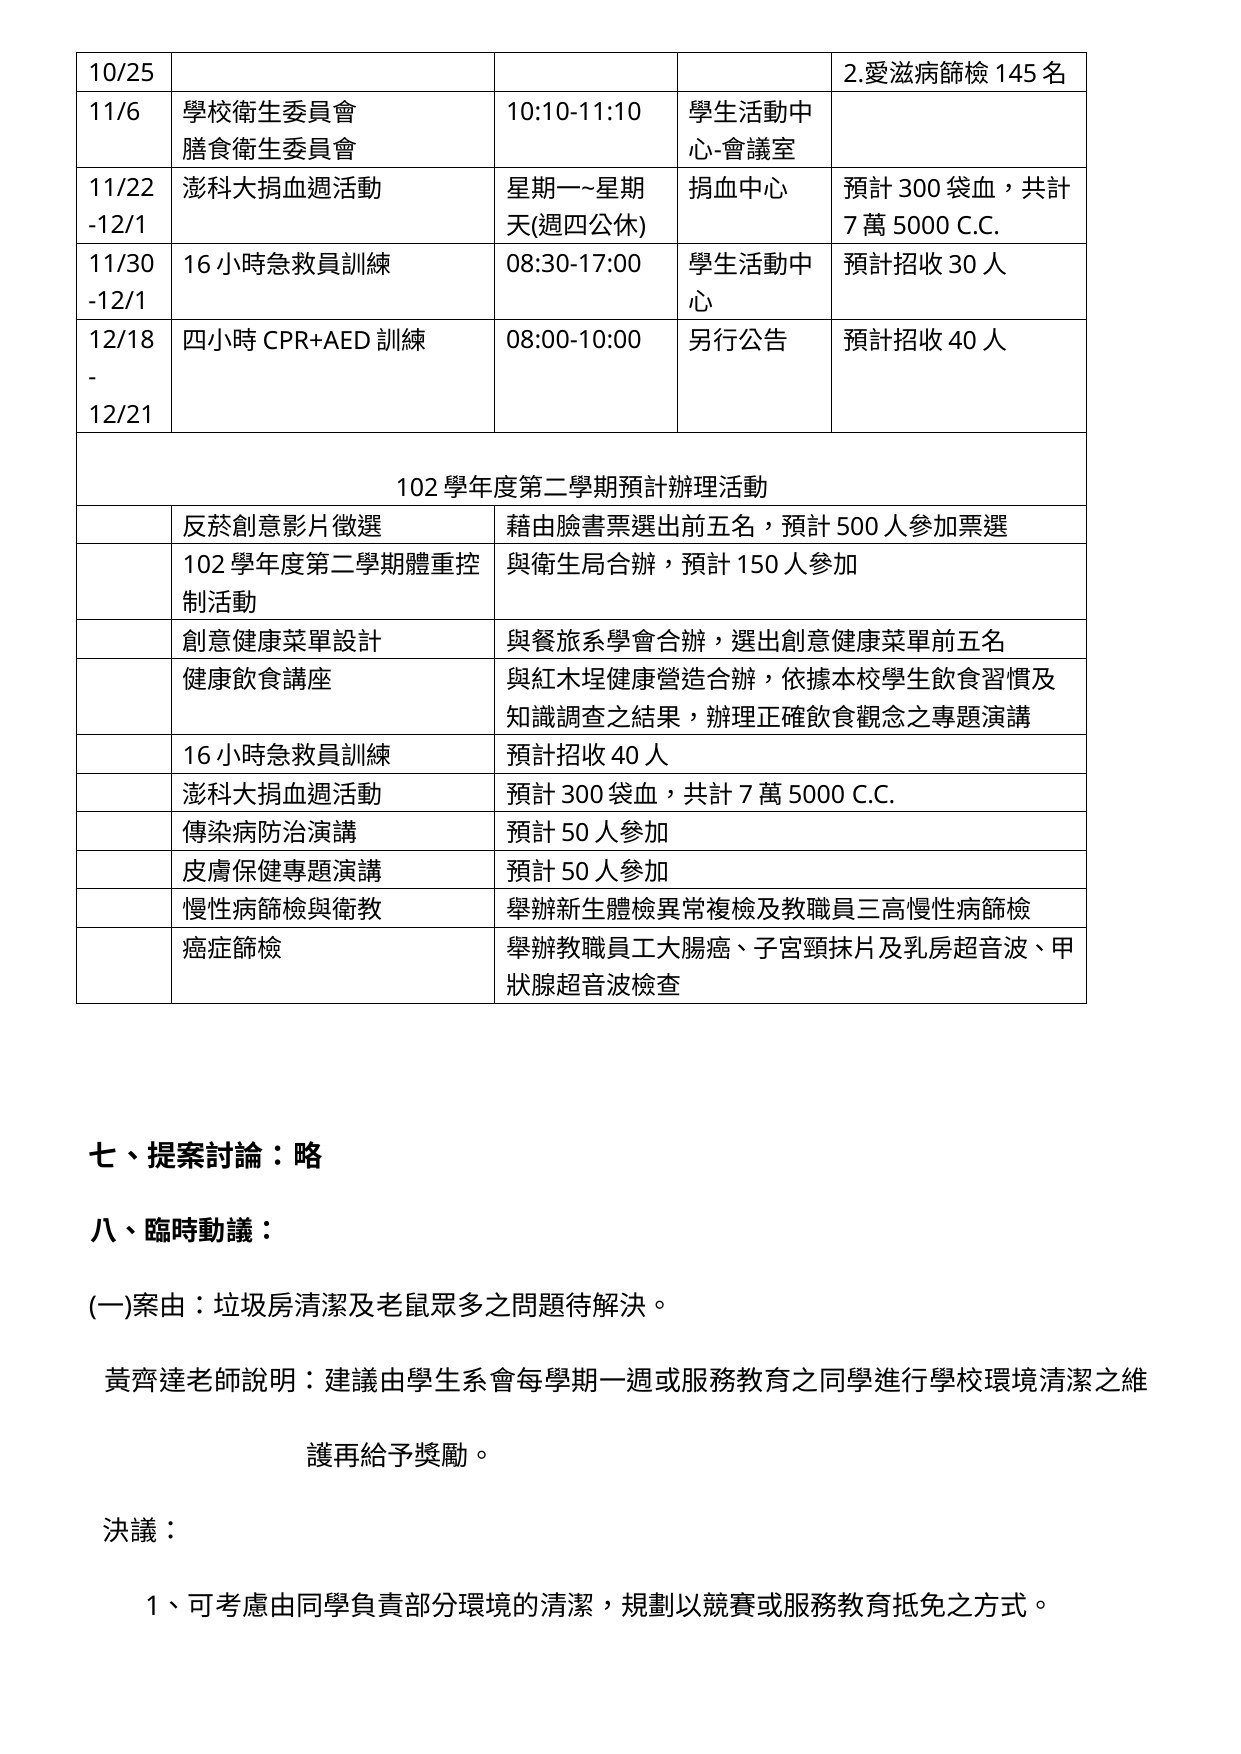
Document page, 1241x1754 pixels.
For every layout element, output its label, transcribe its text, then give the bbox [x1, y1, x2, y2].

table_cell 08:00-10:00 [495, 320, 677, 432]
table_cell 16小時急救員訓練 [172, 244, 494, 319]
table_cell 11/6 [77, 92, 171, 167]
table_cell 與紅木埕健康營造合辦，依據本校學生飲食習慣及知識調查之結果，辦理正確飲食觀念之專題演講 [495, 659, 1086, 734]
table_cell [77, 506, 171, 543]
table_cell 10:10-11:10 [495, 92, 677, 167]
table_cell 與衛生局合辦，預計150人參加 [495, 544, 1086, 619]
table_cell 08:30-17:00 [495, 244, 677, 319]
table_cell [77, 812, 171, 849]
table_cell 學生活動中心 [678, 244, 831, 319]
table_cell 預計招收30人 [832, 244, 1086, 319]
table_cell 預計招收40人 [832, 320, 1086, 432]
table_cell [77, 851, 171, 888]
table_cell 舉辦新生體檢異常複檢及教職員三高慢性病篩檢 [495, 889, 1086, 927]
table_cell 另行公告 [678, 320, 831, 432]
table_cell [77, 774, 171, 811]
table_cell [77, 544, 171, 619]
table_cell 癌症篩檢 [172, 928, 494, 1003]
table_cell 澎科大捐血週活動 [172, 774, 494, 811]
table_cell 傳染病防治演講 [172, 812, 494, 849]
table_cell 預計300袋血，共計7萬5000 C.C. [832, 168, 1086, 243]
table_cell 皮膚保健專題演講 [172, 851, 494, 888]
table_cell 捐血中心 [678, 168, 831, 243]
table_cell [77, 889, 171, 927]
table_cell 16小時急救員訓練 [172, 735, 494, 772]
table_cell 四小時CPR+AED訓練 [172, 320, 494, 432]
table_cell [77, 620, 171, 658]
table_cell 藉由臉書票選出前五名，預計500人參加票選 [495, 506, 1086, 543]
text (一)案由：垃圾房清潔及老鼠眾多之問題待解決。 [89, 1266, 1152, 1341]
text 決議： [89, 1491, 1152, 1566]
text 八、臨時動議： [90, 1191, 1152, 1266]
table_cell 學生活動中心-會議室 [678, 92, 831, 167]
text 1、可考慮由同學負責部分環境的清潔，規劃以競賽或服務教育抵免之方式。 [89, 1566, 1152, 1641]
table_cell [172, 53, 494, 91]
table_cell 創意健康菜單設計 [172, 620, 494, 658]
table_cell 舉辦教職員工大腸癌、子宮頸抹片及乳房超音波、甲狀腺超音波檢查 [495, 928, 1086, 1003]
table_cell 健康飲食講座 [172, 659, 494, 734]
table_cell [77, 659, 171, 734]
table_cell 慢性病篩檢與衛教 [172, 889, 494, 927]
table_cell 10/25 [77, 53, 171, 91]
table_cell 與餐旅系學會合辦，選出創意健康菜單前五名 [495, 620, 1086, 658]
table_cell 11/22-12/1 [77, 168, 171, 243]
table_cell 星期一~星期天(週四公休) [495, 168, 677, 243]
table_cell 預計招收40人 [495, 735, 1086, 772]
table_cell 102學年度第二學期預計辦理活動 [77, 433, 1086, 505]
table_cell 12/18-12/21 [77, 320, 171, 432]
table_cell [832, 92, 1086, 167]
table_cell 預計50人參加 [495, 812, 1086, 849]
table_cell 2.愛滋病篩檢145名 [832, 53, 1086, 91]
table_cell 預計300袋血，共計7萬5000 C.C. [495, 774, 1086, 811]
table_cell 反菸創意影片徵選 [172, 506, 494, 543]
table_cell [678, 53, 831, 91]
table_cell [495, 53, 677, 91]
table_cell 學校衛生委員會 膳食衛生委員會 [172, 92, 494, 167]
text 七、提案討論：略 [89, 1116, 1152, 1191]
table_cell [77, 928, 171, 1003]
table_cell 102學年度第二學期體重控制活動 [172, 544, 494, 619]
table_cell [77, 735, 171, 772]
table_cell 11/30-12/1 [77, 244, 171, 319]
table_cell 澎科大捐血週活動 [172, 168, 494, 243]
table_cell 預計50人參加 [495, 851, 1086, 888]
text 黃齊達老師說明：建議由學生系會每學期一週或服務教育之同學進行學校環境清潔之維護再給予獎勵。 [89, 1341, 1152, 1491]
